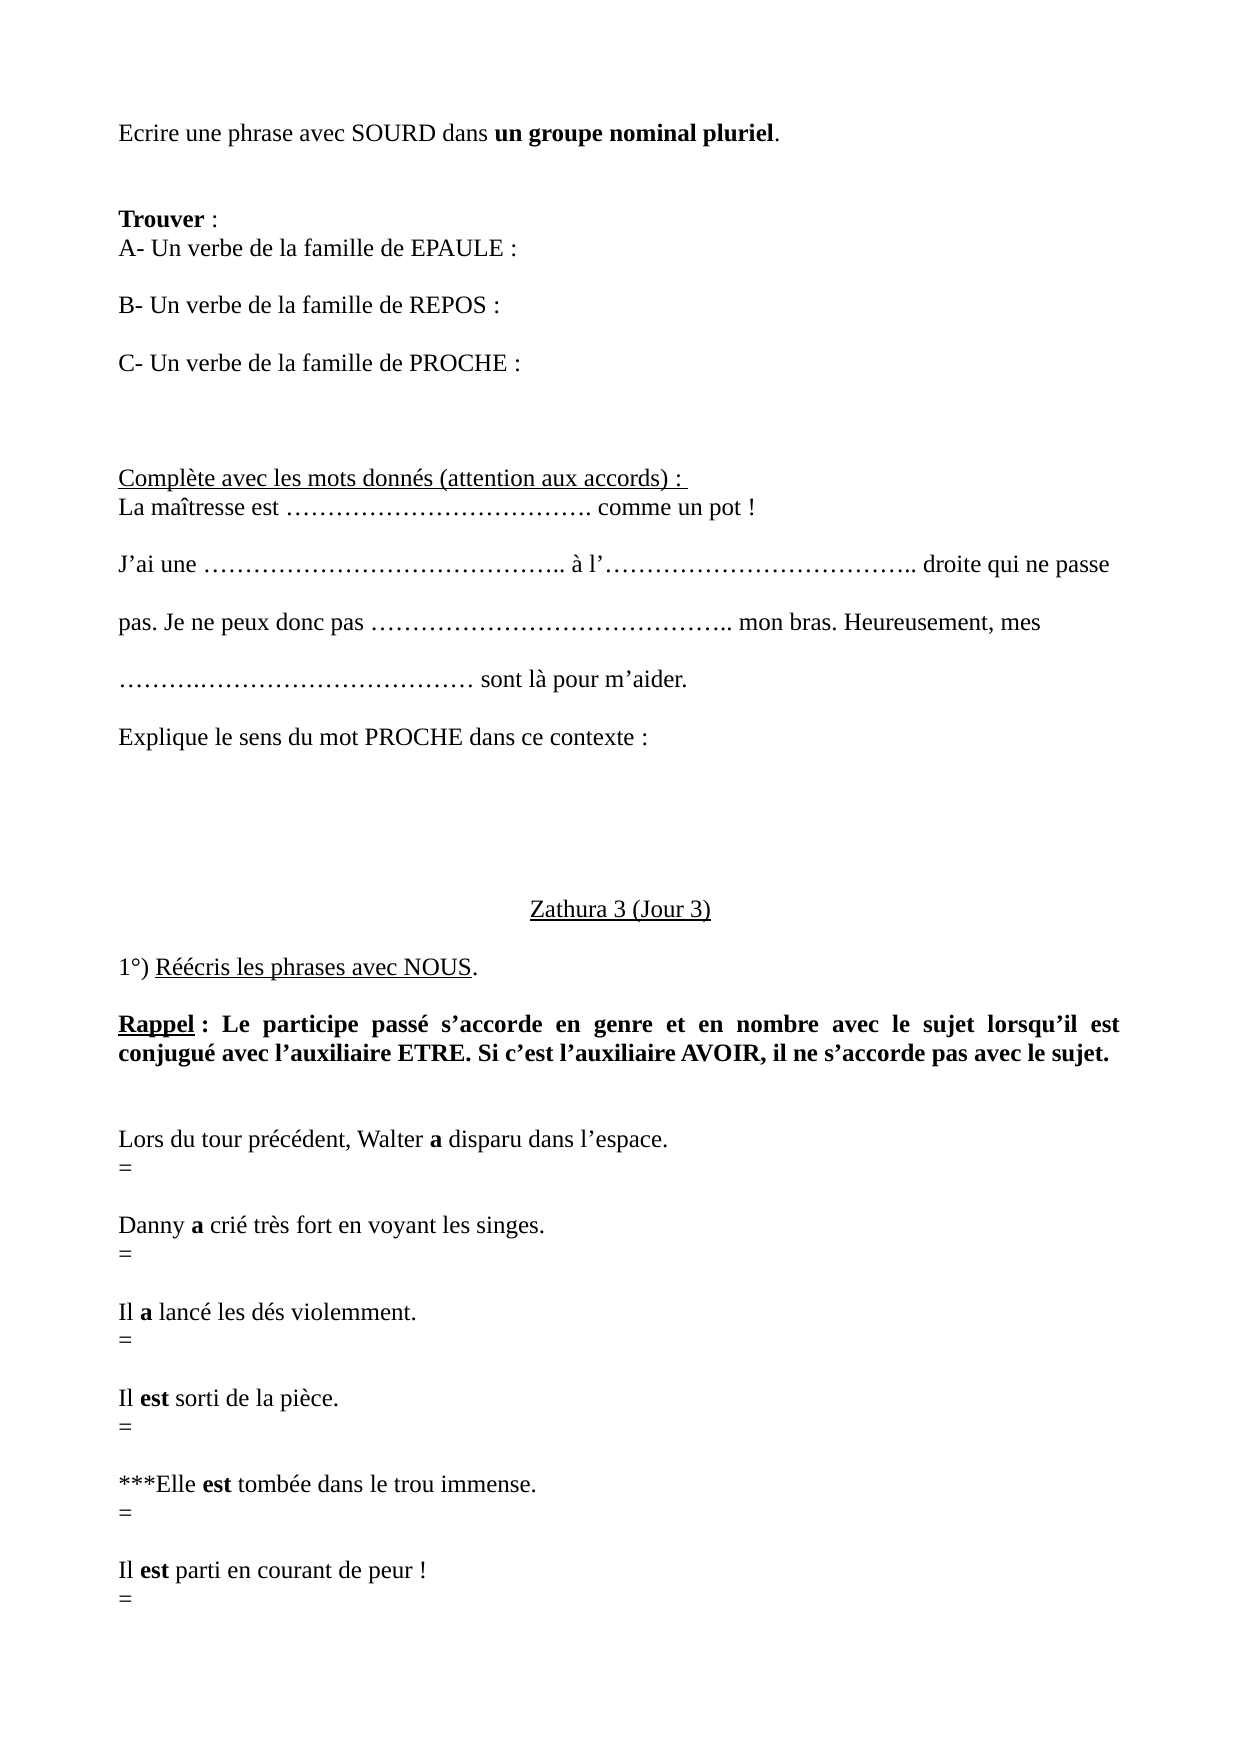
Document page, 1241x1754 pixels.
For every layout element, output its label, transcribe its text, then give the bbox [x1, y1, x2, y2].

text 1°) Réécris les phrases avec NOUS. [118, 952, 1122, 981]
text J’ai une …………………………………….. à l’……………………………….. droite qui ne passe pas. Je ne peux donc pas …………………………………….. mon bras. Heureusement, mes ……….…………………………… sont là pour m’aider. [118, 549, 1122, 693]
text C- Un verbe de la famille de PROCHE : [118, 348, 1122, 377]
text Zathura 3 (Jour 3) [118, 894, 1122, 923]
text = [118, 1584, 1122, 1613]
text ***Elle est tombée dans le trou immense. [118, 1469, 1122, 1498]
text = [118, 1412, 1122, 1441]
text Explique le sens du mot PROCHE dans ce contexte : [118, 722, 1122, 751]
text Danny a crié très fort en voyant les singes. [118, 1211, 1122, 1239]
text Il est parti en courant de peur ! [118, 1556, 1122, 1584]
text = [118, 1498, 1122, 1527]
text Trouver : [118, 204, 1122, 233]
text A- Un verbe de la famille de EPAULE : [118, 233, 1122, 262]
text Complète avec les mots donnés (attention aux accords) : [118, 463, 1122, 492]
text Il est sorti de la pièce. [118, 1383, 1122, 1412]
text Lors du tour précédent, Walter a disparu dans l’espace. [118, 1124, 1122, 1153]
text = [118, 1326, 1122, 1354]
text La maîtresse est ………………………………. comme un pot ! [118, 492, 1122, 521]
text Il a lancé les dés violemment. [118, 1297, 1122, 1326]
text Ecrire une phrase avec SOURD dans un groupe nominal pluriel. [118, 118, 1122, 147]
text Rappel : Le participe passé s’accorde en genre et en nombre avec le sujet lorsqu’il est conjugué avec l’auxiliaire ETRE. Si c’est l’auxiliaire AVOIR, il ne s’accorde pas avec le sujet. [118, 1009, 1122, 1067]
text = [118, 1153, 1122, 1182]
text = [118, 1239, 1122, 1268]
text B- Un verbe de la famille de REPOS : [118, 291, 1122, 319]
